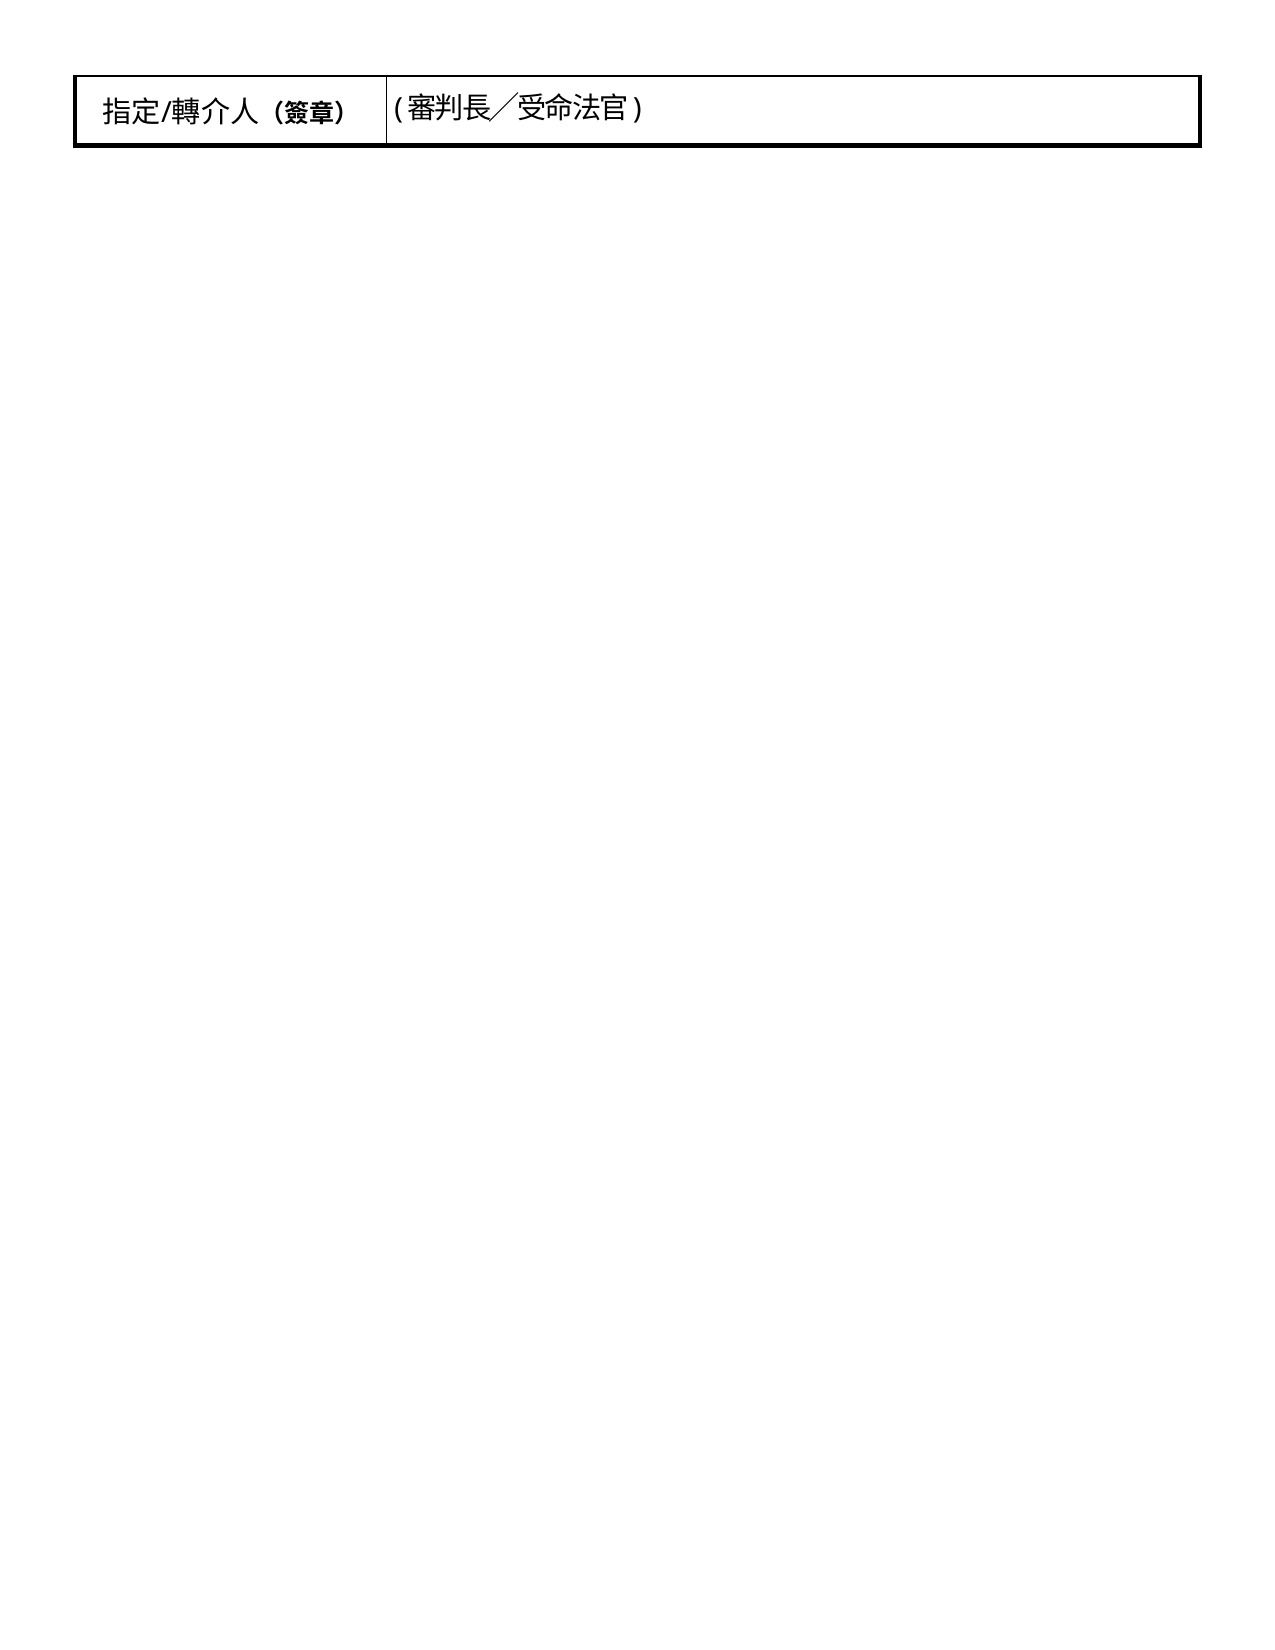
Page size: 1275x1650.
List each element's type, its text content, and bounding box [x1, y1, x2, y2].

table_cell (審判長╱受命法官) [387, 77, 1198, 143]
table_cell 指定/轉介人（簽章） [77, 77, 386, 143]
